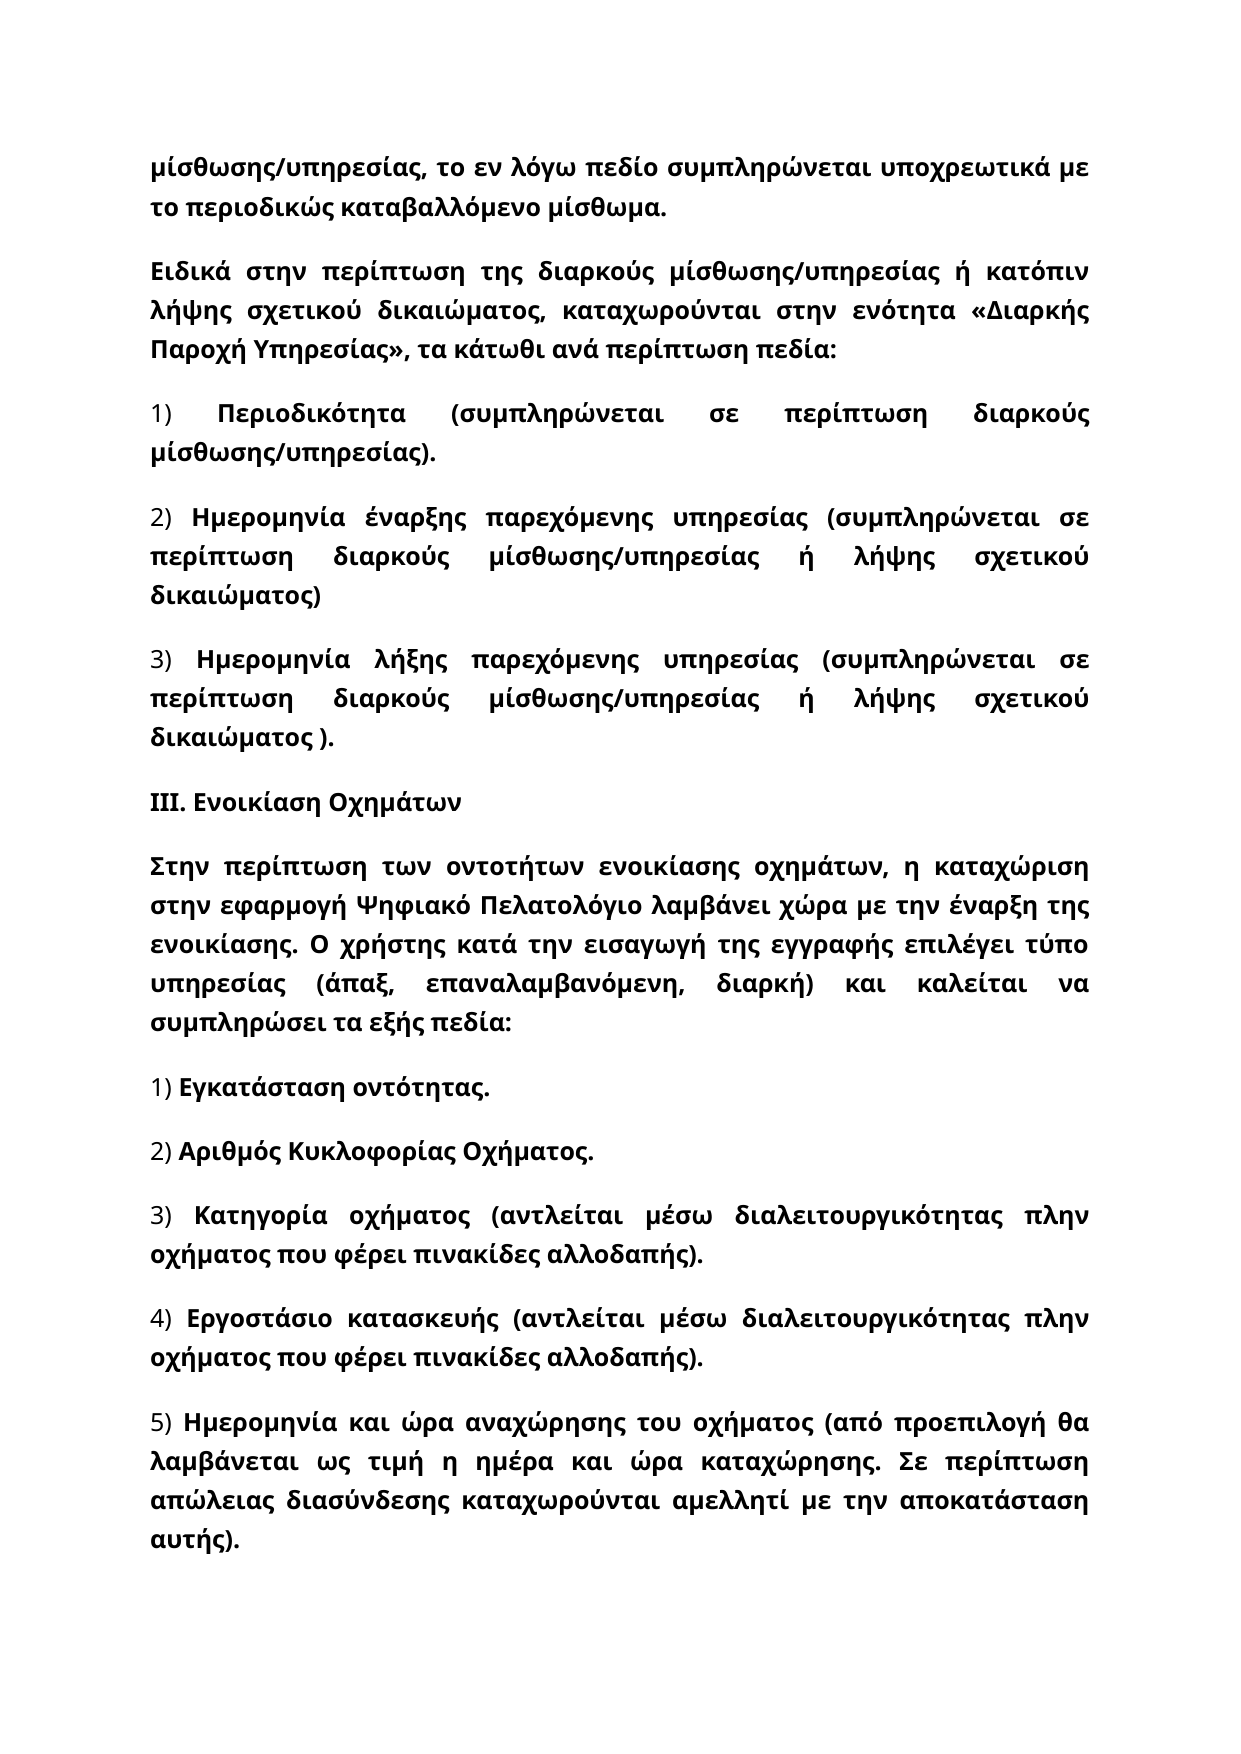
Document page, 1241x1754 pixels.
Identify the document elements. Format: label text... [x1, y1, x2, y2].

text 1) Εγκατάσταση οντότητας. [150, 1069, 1090, 1103]
text 3) Ημερομηνία λήξης παρεχόμενης υπηρεσίας (συμπληρώνεται σε περίπτωση διαρκούς μίσθωσης/υπηρεσίας ή λήψης σχετικού δικαιώματος ). [150, 642, 1090, 754]
text 2) Ημερομηνία έναρξης παρεχόμενης υπηρεσίας (συμπληρώνεται σε περίπτωση διαρκούς μίσθωσης/υπηρεσίας ή λήψης σχετικού δικαιώματος) [150, 499, 1090, 612]
text 1) Περιοδικότητα (συμπληρώνεται σε περίπτωση διαρκούς μίσθωσης/υπηρεσίας). [150, 396, 1090, 469]
text Στην περίπτωση των οντοτήτων ενοικίασης οχημάτων, η καταχώριση στην εφαρμογή Ψηφιακό Πελατολόγιο λαμβάνει χώρα με την έναρξη της ενοικίασης. Ο χρήστης κατά την εισαγωγή της εγγραφής επιλέγει τύπο υπηρεσίας (άπαξ, επαναλαμβανόμενη, διαρκή) και καλείται να συμπληρώσει τα εξής πεδία: [150, 848, 1090, 1039]
text 4) Εργοστάσιο κατασκευής (αντλείται μέσω διαλειτουργικότητας πλην οχήματος που φέρει πινακίδες αλλοδαπής). [150, 1301, 1090, 1374]
text III. Ενοικίαση Οχημάτων [150, 784, 1090, 818]
text 2) Αριθμός Κυκλοφορίας Οχήματος. [150, 1133, 1090, 1167]
text 3) Κατηγορία οχήματος (αντλείται μέσω διαλειτουργικότητας πλην οχήματος που φέρει πινακίδες αλλοδαπής). [150, 1197, 1090, 1271]
text μίσθωσης/υπηρεσίας, το εν λόγω πεδίο συμπληρώνεται υποχρεωτικά με το περιοδικώς καταβαλλόμενο μίσθωμα. [150, 150, 1090, 223]
text Ειδικά στην περίπτωση της διαρκούς μίσθωσης/υπηρεσίας ή κατόπιν λήψης σχετικού δικαιώματος, καταχωρούνται στην ενότητα «Διαρκής Παροχή Υπηρεσίας», τα κάτωθι ανά περίπτωση πεδία: [150, 253, 1090, 366]
text 5) Ημερομηνία και ώρα αναχώρησης του οχήματος (από προεπιλογή θα λαμβάνεται ως τιμή η ημέρα και ώρα καταχώρησης. Σε περίπτωση απώλειας διασύνδεσης καταχωρούνται αμελλητί με την αποκατάσταση αυτής). [150, 1404, 1090, 1556]
